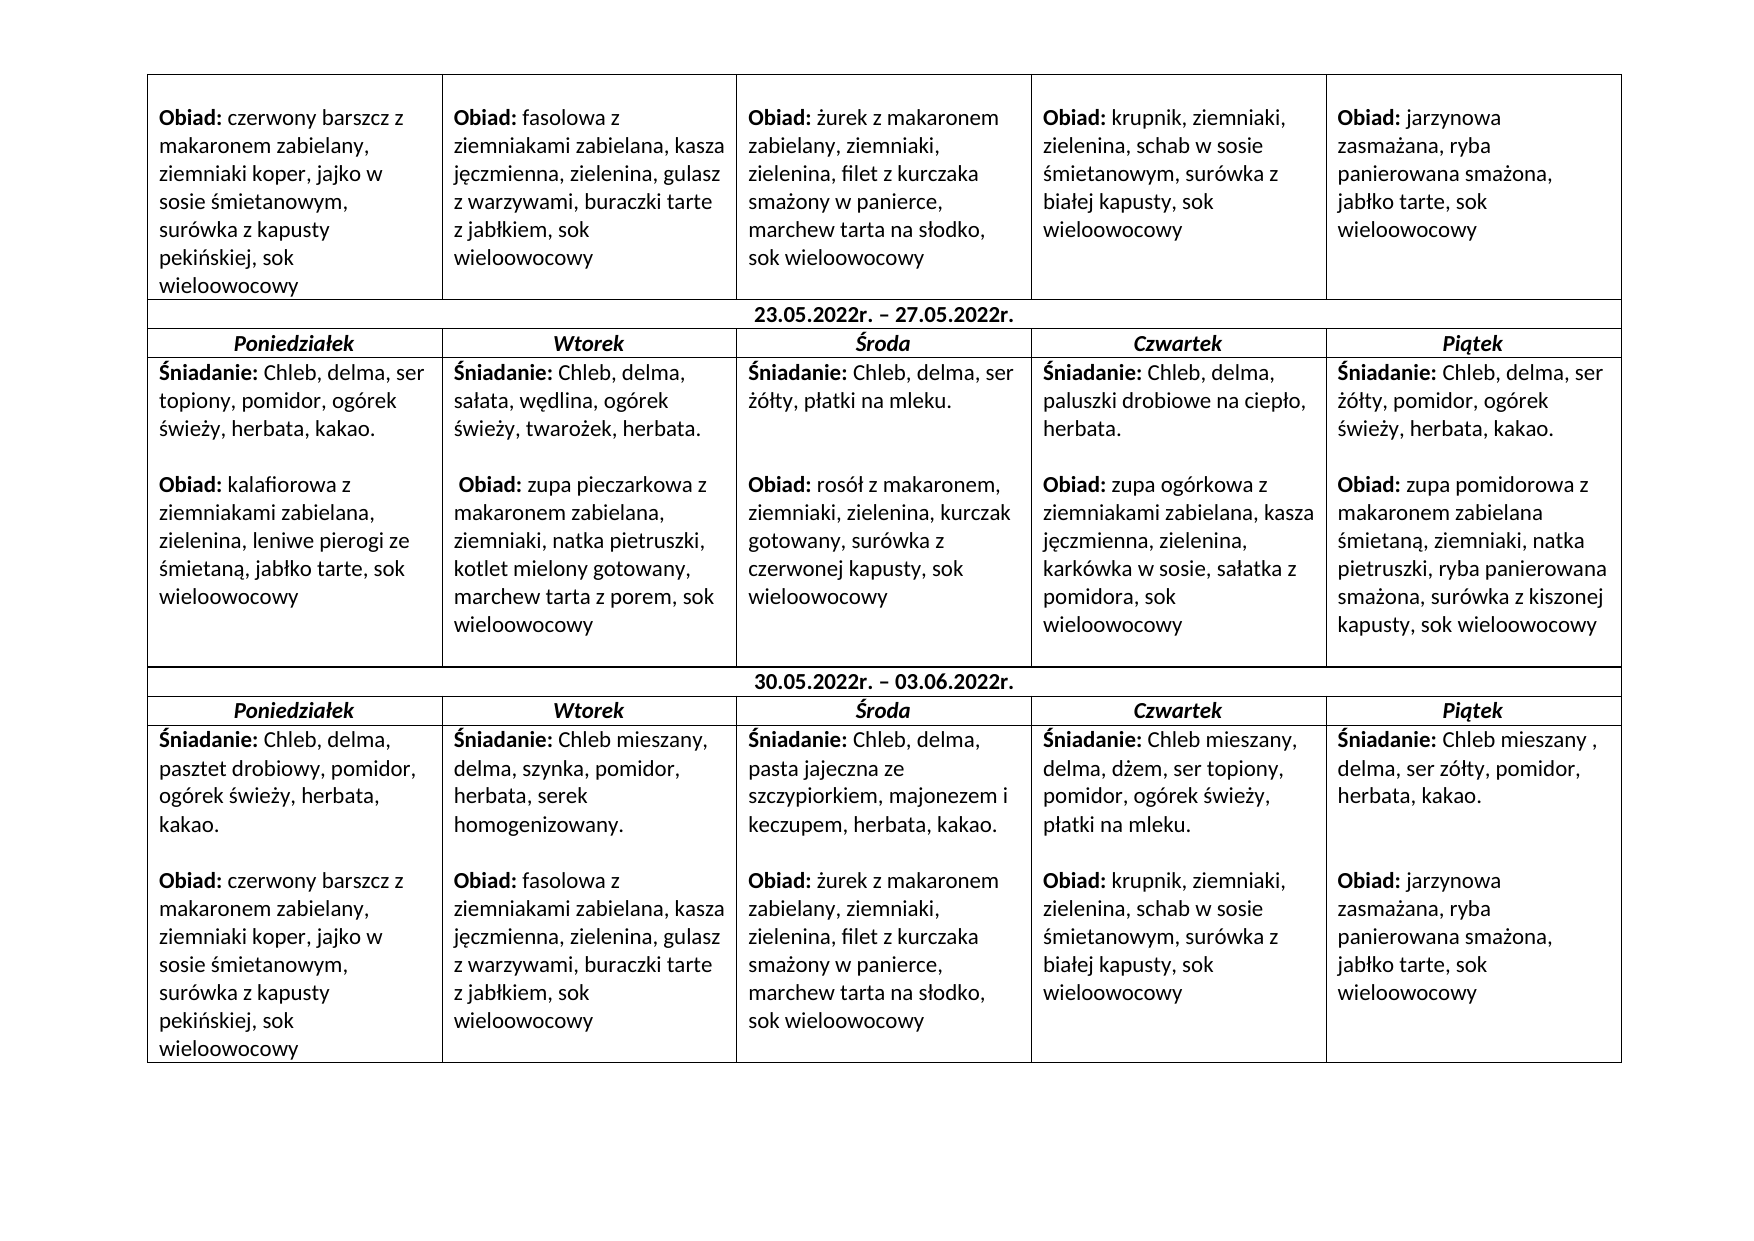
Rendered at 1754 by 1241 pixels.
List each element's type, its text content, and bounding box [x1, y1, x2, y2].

table_cell Śniadanie: Chleb, delma, ser żółty, płatki na mleku. Obiad: rosół z makaronem, ziemniaki, zielenina, kurczak gotowany, surówka z czerwonej kapusty, sok wieloowocowy [737, 358, 1031, 666]
table_cell 23.05.2022r. – 27.05.2022r. [148, 300, 1621, 328]
table_cell Śniadanie: Chleb, delma, sałata, wędlina, ogórek świeży, twarożek, herbata. Obiad: zupa pieczarkowa z makaronem zabielana, ziemniaki, natka pietruszki, kotlet mielony gotowany, marchew tarta z porem, sok wieloowocowy [443, 358, 736, 666]
table_cell Śniadanie: Chleb mieszany, delma, dżem, ser topiony, pomidor, ogórek świeży, płatki na mleku. Obiad: krupnik, ziemniaki, zielenina, schab w sosie śmietanowym, surówka z białej kapusty, sok wieloowocowy [1032, 726, 1326, 1062]
table_cell Obiad: żurek z makaronem zabielany, ziemniaki, zielenina, filet z kurczaka smażony w panierce, marchew tarta na słodko, sok wieloowocowy [737, 75, 1031, 299]
table_cell Śniadanie: Chleb, delma, pasztet drobiowy, pomidor, ogórek świeży, herbata, kakao. Obiad: czerwony barszcz z makaronem zabielany, ziemniaki koper, jajko w sosie śmietanowym, surówka z kapusty pekińskiej, sok wieloowocowy [148, 726, 442, 1062]
table_cell Czwartek [1032, 697, 1326, 724]
table_cell Czwartek [1032, 329, 1326, 357]
table_cell Piątek [1327, 329, 1621, 357]
table_cell Śniadanie: Chleb, delma, ser żółty, pomidor, ogórek świeży, herbata, kakao. Obiad: zupa pomidorowa z makaronem zabielana śmietaną, ziemniaki, natka pietruszki, ryba panierowana smażona, surówka z kiszonej kapusty, sok wieloowocowy [1327, 358, 1621, 666]
table_cell Środa [737, 329, 1031, 357]
table_cell Poniedziałek [148, 329, 442, 357]
table_cell Obiad: czerwony barszcz z makaronem zabielany, ziemniaki koper, jajko w sosie śmietanowym, surówka z kapusty pekińskiej, sok wieloowocowy [148, 75, 442, 299]
table_cell Poniedziałek [148, 697, 442, 724]
table_cell Wtorek [443, 697, 736, 724]
table_cell Wtorek [443, 329, 736, 357]
table_cell Obiad: jarzynowa zasmażana, ryba panierowana smażona, jabłko tarte, sok wieloowocowy [1327, 75, 1621, 299]
table_cell Śniadanie: Chleb, delma, paluszki drobiowe na ciepło, herbata. Obiad: zupa ogórkowa z ziemniakami zabielana, kasza jęczmienna, zielenina, karkówka w sosie, sałatka z pomidora, sok wieloowocowy [1032, 358, 1326, 666]
table_cell Śniadanie: Chleb, delma, pasta jajeczna ze szczypiorkiem, majonezem i keczupem, herbata, kakao. Obiad: żurek z makaronem zabielany, ziemniaki, zielenina, filet z kurczaka smażony w panierce, marchew tarta na słodko, sok wieloowocowy [737, 726, 1031, 1062]
table_cell Środa [737, 697, 1031, 724]
table_cell 30.05.2022r. – 03.06.2022r. [148, 668, 1621, 696]
table_cell Piątek [1327, 697, 1621, 724]
table_cell Śniadanie: Chleb, delma, ser topiony, pomidor, ogórek świeży, herbata, kakao. Obiad: kalafiorowa z ziemniakami zabielana, zielenina, leniwe pierogi ze śmietaną, jabłko tarte, sok wieloowocowy [148, 358, 442, 666]
table_cell Śniadanie: Chleb mieszany, delma, szynka, pomidor, herbata, serek homogenizowany. Obiad: fasolowa z ziemniakami zabielana, kasza jęczmienna, zielenina, gulasz z warzywami, buraczki tarte z jabłkiem, sok wieloowocowy [443, 726, 736, 1062]
table_cell Obiad: fasolowa z ziemniakami zabielana, kasza jęczmienna, zielenina, gulasz z warzywami, buraczki tarte z jabłkiem, sok wieloowocowy [443, 75, 736, 299]
table_cell Śniadanie: Chleb mieszany , delma, ser zółty, pomidor, herbata, kakao. Obiad: jarzynowa zasmażana, ryba panierowana smażona, jabłko tarte, sok wieloowocowy [1327, 726, 1621, 1062]
table_cell Obiad: krupnik, ziemniaki, zielenina, schab w sosie śmietanowym, surówka z białej kapusty, sok wieloowocowy [1032, 75, 1326, 299]
